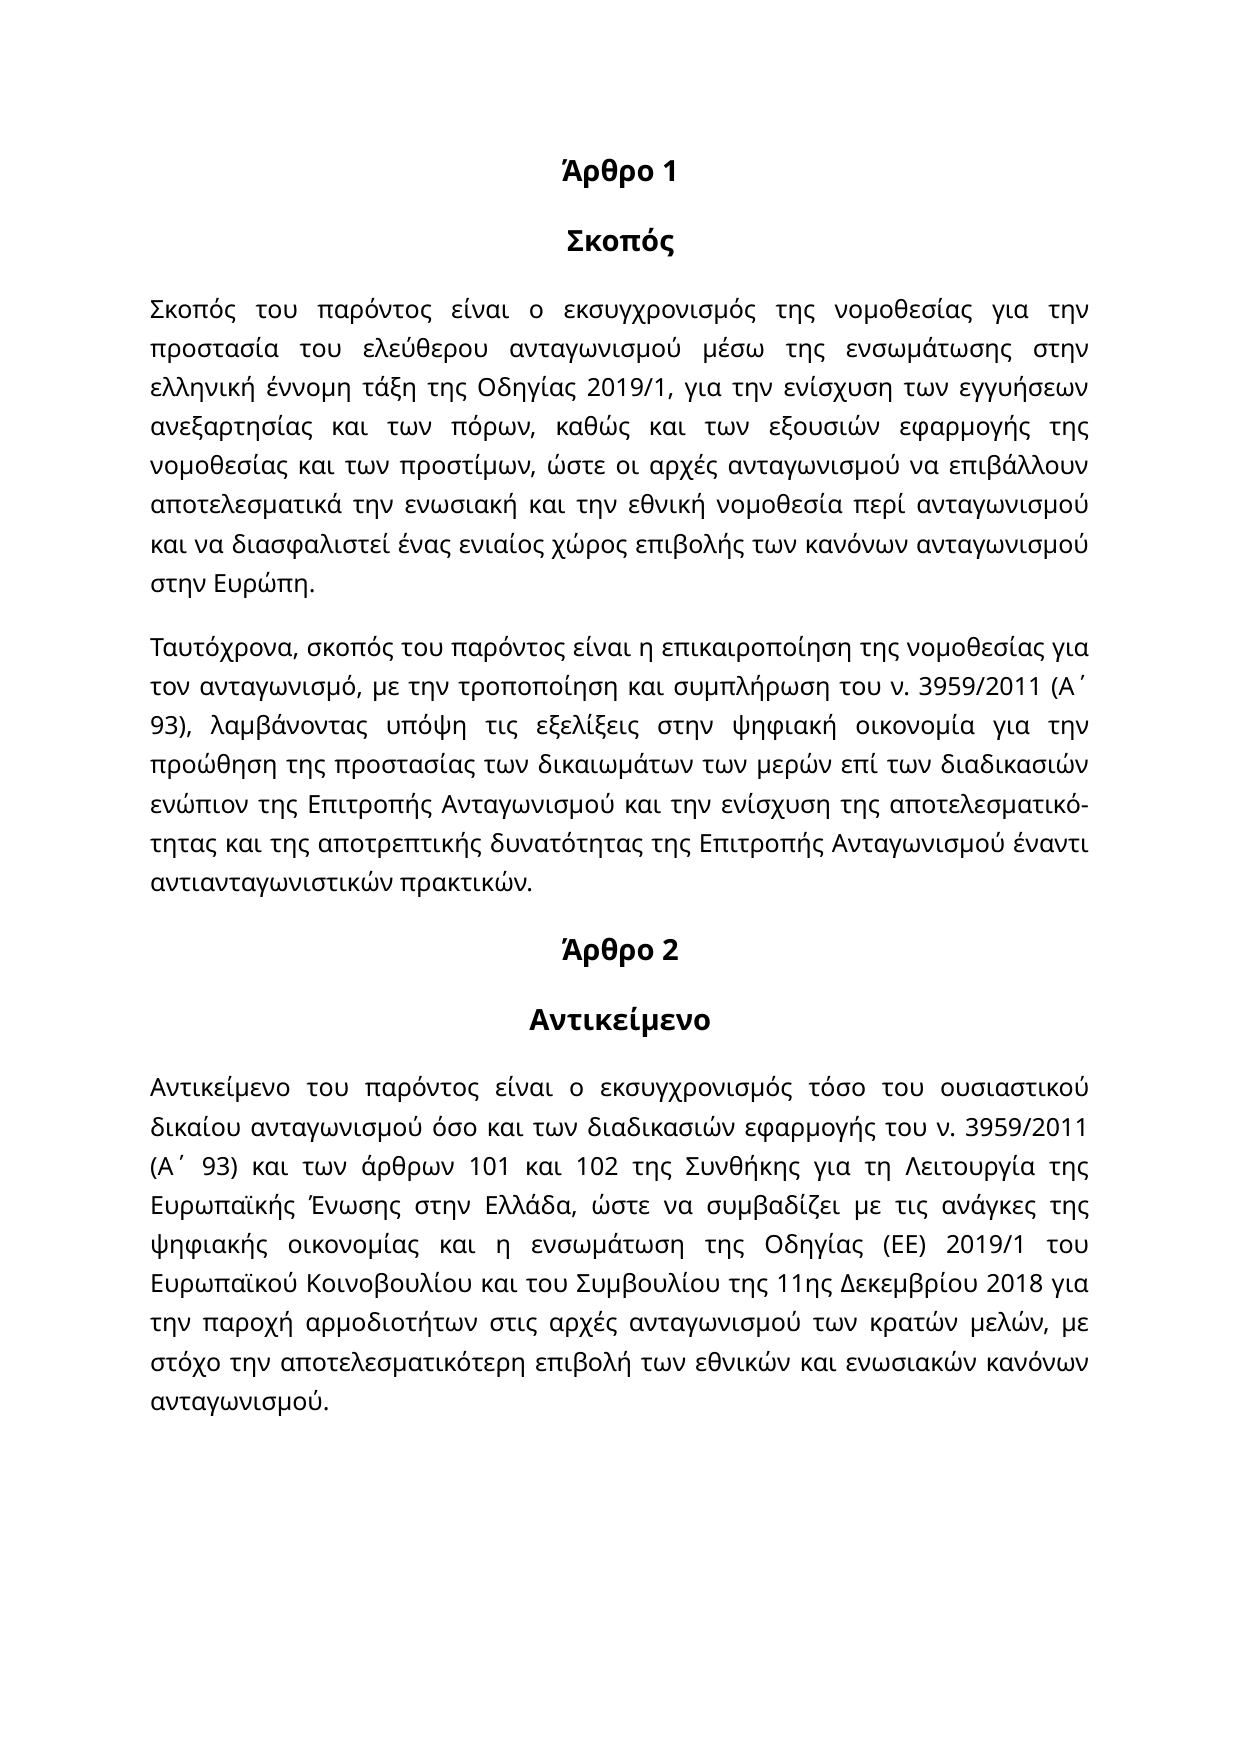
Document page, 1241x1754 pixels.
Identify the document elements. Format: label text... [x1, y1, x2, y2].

subtitle Σκοπός [150, 221, 1090, 260]
text Σκοπός του παρόντος είναι ο εκσυγχρονισμός της νομοθεσίας για την προστασία του ελεύθερου ανταγωνισμού μέσω της ενσωμάτωσης στην ελληνική έννομη τάξη της Οδηγίας 2019/1, για την ενίσχυση των εγγυήσεων ανεξαρτησίας και των πόρων, καθώς και των εξουσιών εφαρμογής της νομοθεσίας και των προστίμων, ώστε οι αρχές ανταγωνισμού να επιβάλλουν αποτελεσματικά την ενωσιακή και την εθνική νομοθεσία περί ανταγωνισμού και να διασφαλιστεί ένας ενιαίος χώρος επιβολής των κανόνων ανταγωνισμού στην Ευρώπη. [150, 291, 1090, 599]
subtitle Άρθρο 1 [150, 150, 1090, 190]
subtitle Αντικείμενο [150, 999, 1090, 1039]
subtitle Άρθρο 2 [150, 929, 1090, 968]
text Αντικείμενο του παρόντος είναι ο εκσυγχρονισμός τόσο του ουσιαστικού δικαίου ανταγωνισμού όσο και των διαδικασιών εφαρμογής του ν. 3959/2011 (Α΄ 93) και των άρθρων 101 και 102 της Συνθήκης για τη Λειτουργία της Ευρωπαϊκής Ένωσης στην Ελλάδα, ώστε να συμβαδίζει με τις ανάγκες της ψηφιακής οικονομίας και η ενσωμάτωση της Οδηγίας (ΕΕ) 2019/1 του Ευρωπαϊκού Κοινοβουλίου και του Συμβουλίου της 11ης Δεκεμβρίου 2018 για την παροχή αρμοδιοτήτων στις αρχές ανταγωνισμού των κρατών μελών, με στόχο την αποτελεσματικότερη επιβολή των εθνικών και ενωσιακών κανόνων ανταγωνισμού. [150, 1070, 1090, 1417]
text Ταυτόχρονα, σκοπός του παρόντος είναι η επικαιροποίηση της νομοθεσίας για τον ανταγωνισμό, με την τροποποίηση και συμπλήρωση του ν. 3959/2011 (Α΄ 93), λαμβάνοντας υπόψη τις εξελίξεις στην ψηφιακή οικονομία για την προώθηση της προστασίας των δικαιωμάτων των μερών επί των διαδικασιών ενώπιον της Επιτροπής Ανταγωνισμού και την ενίσχυση της αποτελεσματικό- τητας και της αποτρεπτικής δυνατότητας της Επιτροπής Ανταγωνισμού έναντι αντιανταγωνιστικών πρακτικών. [150, 629, 1090, 899]
